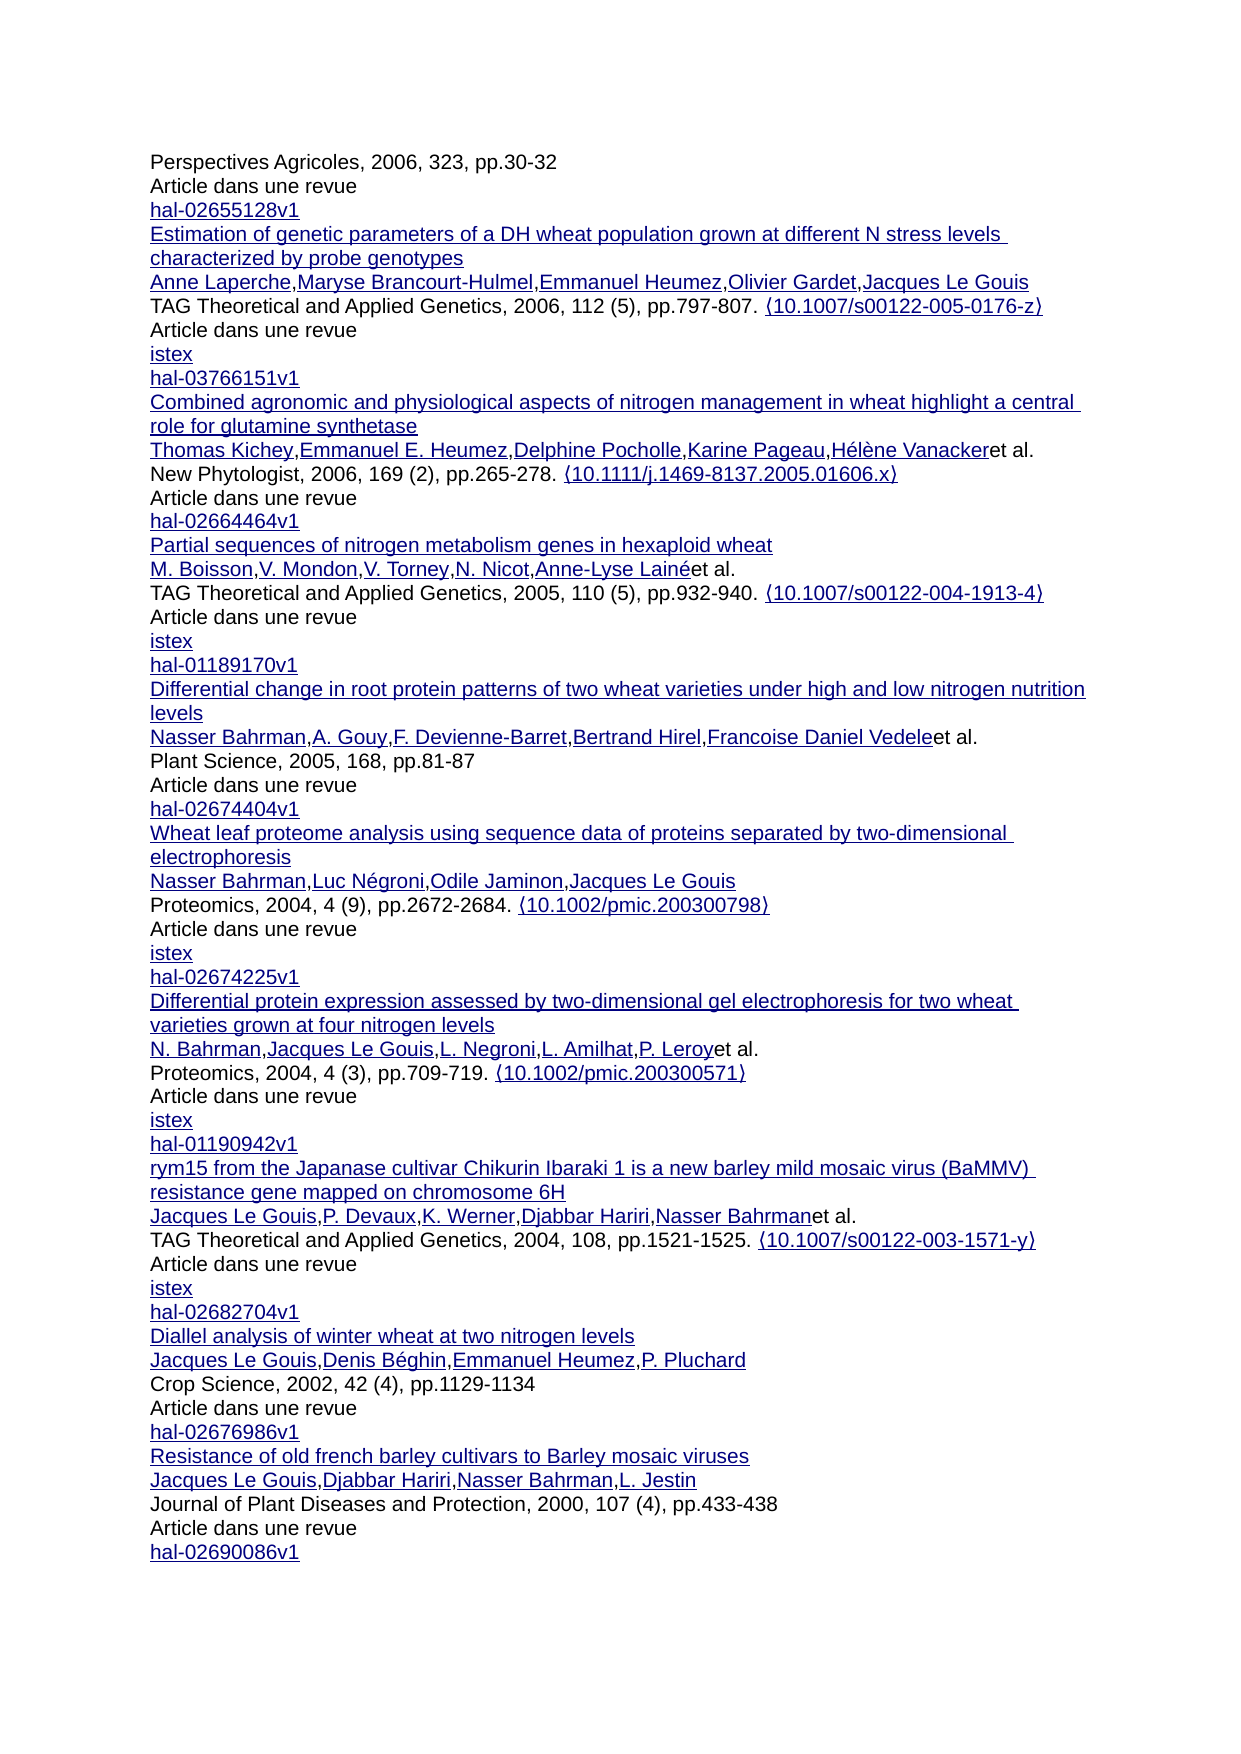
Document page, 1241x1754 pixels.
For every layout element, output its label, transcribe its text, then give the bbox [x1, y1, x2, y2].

table_cell Resistance of old french barley cultivars to Barley mosaic viruses Jacques Le Gouis,Djabbar Hariri,Nasser Bahrman,L. Jestin Journal of Plant Diseases and Protection, 2000, 107 (4), pp.433-438 Article dans une revue hal-02690086v1 [150, 1444, 1090, 1563]
table_cell Estimation of genetic parameters of a DH wheat population grown at different N stress levels characterized by probe genotypes Anne Laperche,Maryse Brancourt-Hulmel,Emmanuel Heumez,Olivier Gardet,Jacques Le Gouis TAG Theoretical and Applied Genetics, 2006, 112 (5), pp.797-807. ⟨10.1007/s00122-005-0176-z⟩ Article dans une revue istex hal-03766151v1 [150, 222, 1090, 389]
table_cell Diallel analysis of winter wheat at two nitrogen levels Jacques Le Gouis,Denis Béghin,Emmanuel Heumez,P. Pluchard Crop Science, 2002, 42 (4), pp.1129-1134 Article dans une revue hal-02676986v1 [150, 1324, 1090, 1444]
table_cell Differential change in root protein patterns of two wheat varieties under high and low nitrogen nutrition levels Nasser Bahrman,A. Gouy,F. Devienne-Barret,Bertrand Hirel,Francoise Daniel Vedeleet al. Plant Science, 2005, 168, pp.81-87 Article dans une revue hal-02674404v1 [150, 677, 1090, 821]
table_cell Differential protein expression assessed by two-dimensional gel electrophoresis for two wheat varieties grown at four nitrogen levels N. Bahrman,Jacques Le Gouis,L. Negroni,L. Amilhat,P. Leroyet al. Proteomics, 2004, 4 (3), pp.709-719. ⟨10.1002/pmic.200300571⟩ Article dans une revue istex hal-01190942v1 [150, 989, 1090, 1156]
table_cell Perspectives Agricoles, 2006, 323, pp.30-32 Article dans une revue hal-02655128v1 [150, 150, 1090, 222]
table_cell Partial sequences of nitrogen metabolism genes in hexaploid wheat M. Boisson,V. Mondon,V. Torney,N. Nicot,Anne-Lyse Lainéet al. TAG Theoretical and Applied Genetics, 2005, 110 (5), pp.932-940. ⟨10.1007/s00122-004-1913-4⟩ Article dans une revue istex hal-01189170v1 [150, 533, 1090, 677]
table_cell rym15 from the Japanase cultivar Chikurin Ibaraki 1 is a new barley mild mosaic virus (BaMMV) resistance gene mapped on chromosome 6H Jacques Le Gouis,P. Devaux,K. Werner,Djabbar Hariri,Nasser Bahrmanet al. TAG Theoretical and Applied Genetics, 2004, 108, pp.1521-1525. ⟨10.1007/s00122-003-1571-y⟩ Article dans une revue istex hal-02682704v1 [150, 1156, 1090, 1324]
table_cell Combined agronomic and physiological aspects of nitrogen management in wheat highlight a central role for glutamine synthetase Thomas Kichey,Emmanuel E. Heumez,Delphine Pocholle,Karine Pageau,Hélène Vanackeret al. New Phytologist, 2006, 169 (2), pp.265-278. ⟨10.1111/j.1469-8137.2005.01606.x⟩ Article dans une revue hal-02664464v1 [150, 390, 1090, 533]
table_cell Wheat leaf proteome analysis using sequence data of proteins separated by two-dimensional electrophoresis Nasser Bahrman,Luc Négroni,Odile Jaminon,Jacques Le Gouis Proteomics, 2004, 4 (9), pp.2672-2684. ⟨10.1002/pmic.200300798⟩ Article dans une revue istex hal-02674225v1 [150, 821, 1090, 988]
